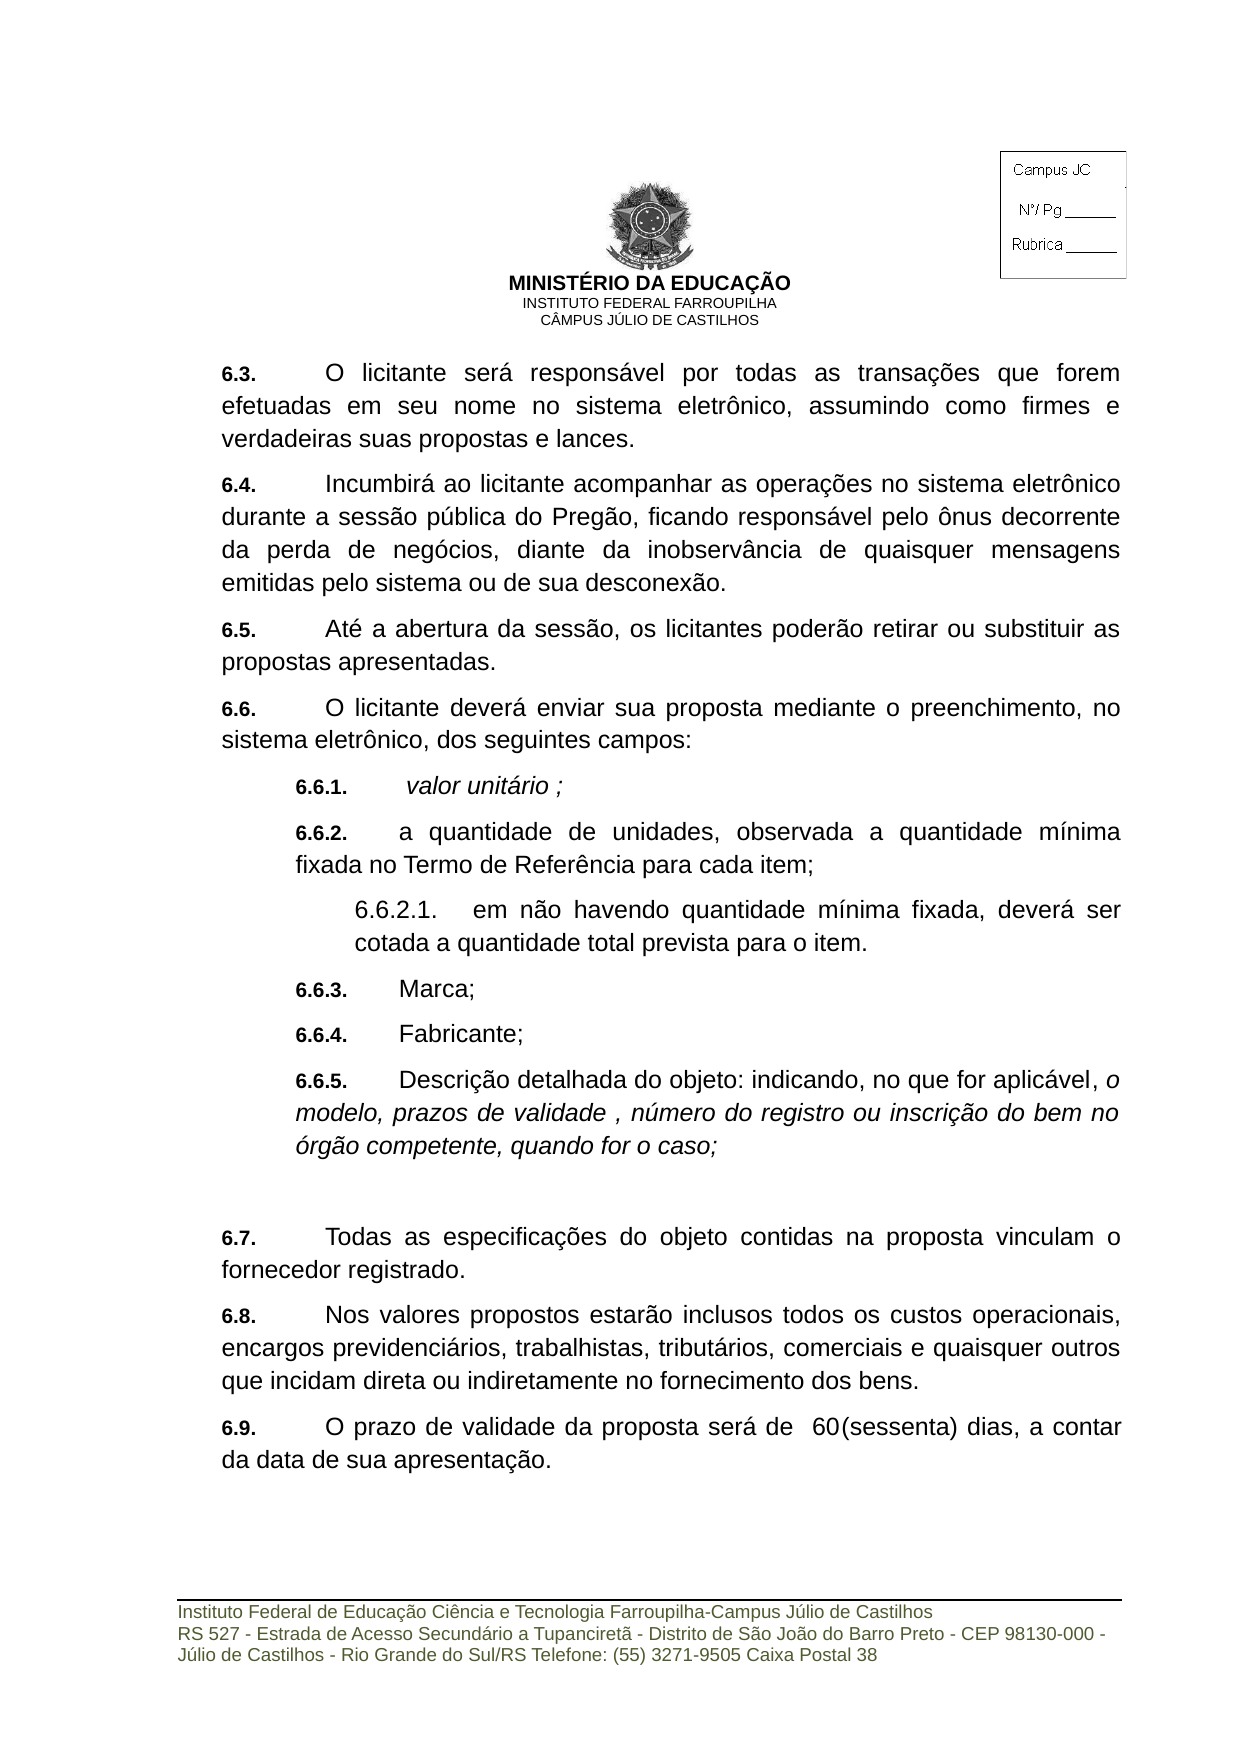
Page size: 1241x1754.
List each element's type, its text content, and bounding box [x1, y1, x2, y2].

list Fabricante; [295, 1019, 1122, 1048]
list Nos valores propostos estarão inclusos todos os custos operacionais, encargos previdenciários, trabalhistas, tributários, comerciais e quaisquer outros que incidam direta ou indiretamente no fornecimento dos bens. [221, 1300, 1122, 1395]
list a quantidade de unidades, observada a quantidade mínima fixada no Termo de Referência para cada item; [295, 817, 1122, 878]
picture [606, 181, 694, 271]
list Incumbirá ao licitante acompanhar as operações no sistema eletrônico durante a sessão pública do Pregão, ficando responsável pelo ônus decorrente da perda de negócios, diante da inobservância de quaisquer mensagens emitidas pelo sistema ou de sua desconexão. [221, 469, 1122, 597]
list valor unitário ; [295, 771, 1122, 800]
picture [1000, 150, 1127, 279]
list O licitante deverá enviar sua proposta mediante o preenchimento, no sistema eletrônico, dos seguintes campos: [221, 692, 1122, 754]
list Marca; [295, 974, 1122, 1002]
list O licitante será responsável por todas as transações que forem efetuadas em seu nome no sistema eletrônico, assumindo como firmes e verdadeiras suas propostas e lances. [221, 358, 1122, 453]
list O prazo de validade da proposta será de 60(sessenta) dias, a contar da data de sua apresentação. [221, 1412, 1122, 1474]
list Até a abertura da sessão, os licitantes poderão retirar ou substituir as propostas apresentadas. [221, 614, 1122, 676]
list em não havendo quantidade mínima fixada, deverá ser cotada a quantidade total prevista para o item. [354, 895, 1122, 957]
list Descrição detalhada do objeto: indicando, no que for aplicável, o modelo, prazos de validade , número do registro ou inscrição do bem no órgão competente, quando for o caso; [295, 1065, 1122, 1159]
list Todas as especificações do objeto contidas na proposta vinculam o fornecedor registrado. [221, 1222, 1122, 1283]
